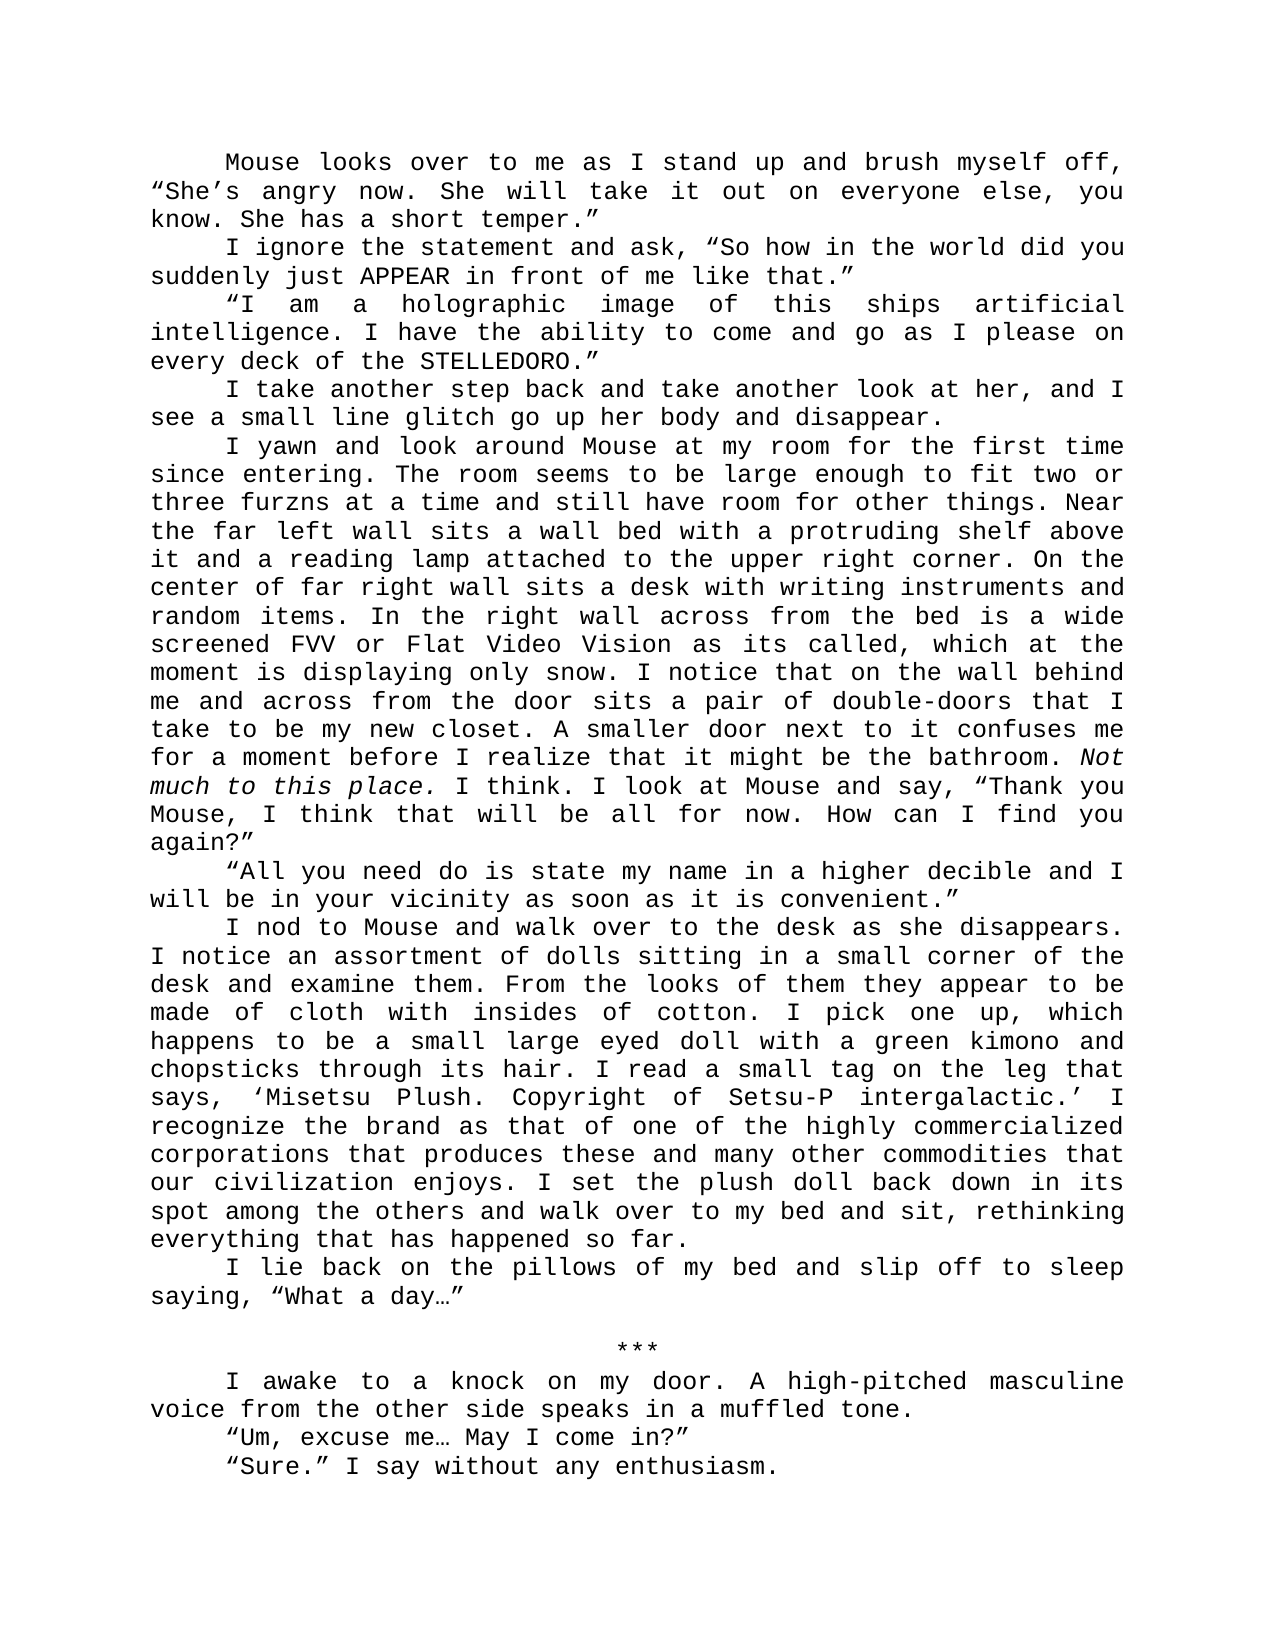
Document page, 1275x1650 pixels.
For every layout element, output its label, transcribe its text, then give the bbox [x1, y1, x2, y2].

text I awake to a knock on my door. A high-pitched masculine voice from the other side speaks in a muffled tone. [150, 1368, 1125, 1425]
text I nod to Mouse and walk over to the desk as she disappears. I notice an assortment of dolls sitting in a small corner of the desk and examine them. From the looks of them they appear to be made of cloth with insides of cotton. I pick one up, which happens to be a small large eyed doll with a green kimono and chopsticks through its hair. I read a small tag on the leg that says, ‘Misetsu Plush. Copyright of Setsu-P intergalactic.’ I recognize the brand as that of one of the highly commercialized corporations that produces these and many other commodities that our civilization enjoys. I set the plush doll back down in its spot among the others and walk over to my bed and sit, rethinking everything that has happened so far. [150, 915, 1125, 1255]
text “Um, excuse me… May I come in?” [150, 1425, 1125, 1453]
text Mouse looks over to me as I stand up and brush myself off, “She’s angry now. She will take it out on everyone else, you know. She has a short temper.” [150, 150, 1125, 235]
text “All you need do is state my name in a higher decible and I will be in your vicinity as soon as it is convenient.” [150, 858, 1125, 915]
text I lie back on the pillows of my bed and slip off to sleep saying, “What a day…” [150, 1255, 1125, 1312]
text I ignore the statement and ask, “So how in the world did you suddenly just APPEAR in front of me like that.” [150, 235, 1125, 292]
text “Sure.” I say without any enthusiasm. [150, 1453, 1125, 1482]
text *** [150, 1340, 1125, 1368]
text I take another step back and take another look at her, and I see a small line glitch go up her body and disappear. [150, 377, 1125, 433]
text “I am a holographic image of this ships artificial intelligence. I have the ability to come and go as I please on every deck of the STELLEDORO.” [150, 292, 1125, 377]
text I yawn and look around Mouse at my room for the first time since entering. The room seems to be large enough to fit two or three furzns at a time and still have room for other things. Near the far left wall sits a wall bed with a protruding shelf above it and a reading lamp attached to the upper right corner. On the center of far right wall sits a desk with writing instruments and random items. In the right wall across from the bed is a wide screened FVV or Flat Video Vision as its called, which at the moment is displaying only snow. I notice that on the wall behind me and across from the door sits a pair of double-doors that I take to be my new closet. A smaller door next to it confuses me for a moment before I realize that it might be the bathroom. Not much to this place. I think. I look at Mouse and say, “Thank you Mouse, I think that will be all for now. How can I find you again?” [150, 433, 1125, 858]
